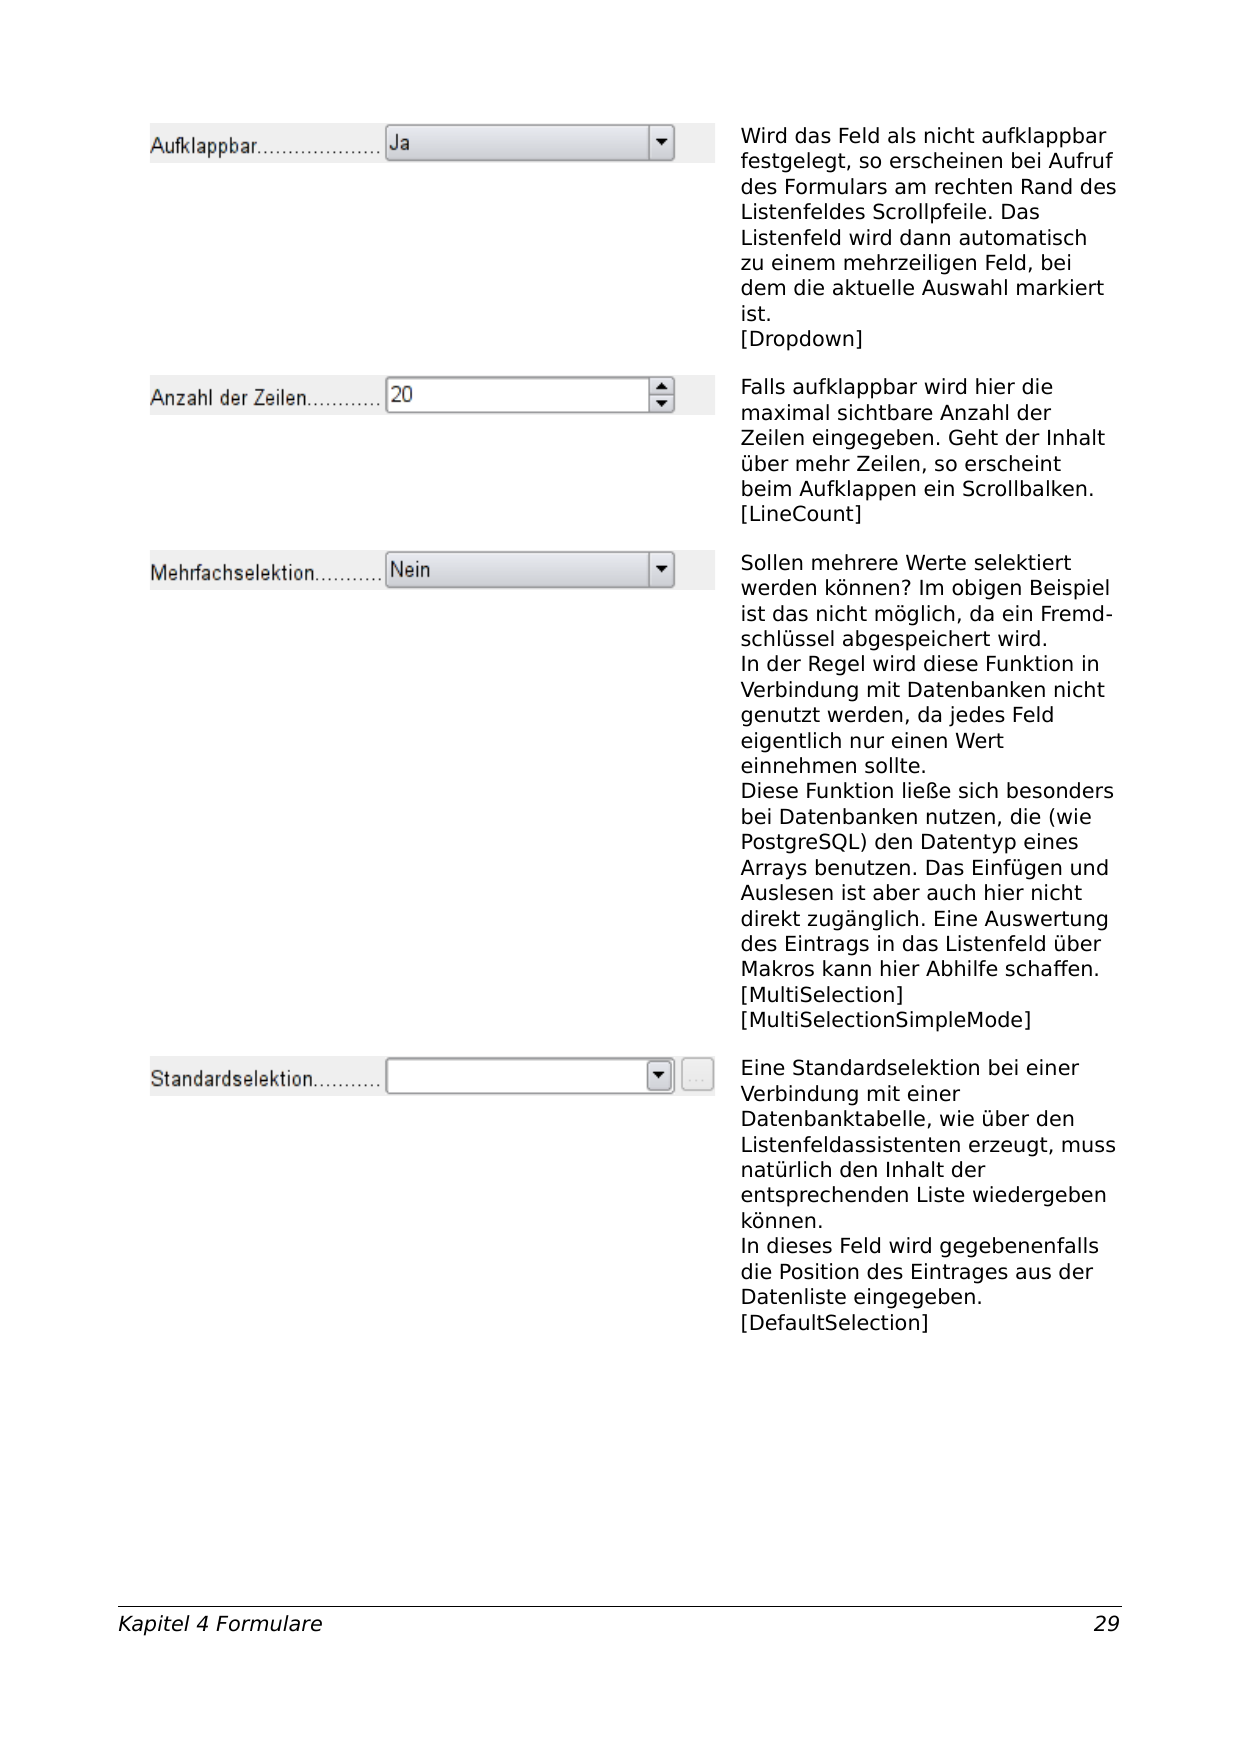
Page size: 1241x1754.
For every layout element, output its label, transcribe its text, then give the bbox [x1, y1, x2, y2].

picture [149, 550, 716, 590]
table_cell [144, 415, 734, 545]
picture [149, 1056, 716, 1096]
table_cell Eine Standardselektion bei einer Verbindung mit einer Datenbanktabelle, wie über den Listenfeldassistenten erzeugt, muss natürlich den Inhalt der entsprechenden Liste wiedergeben können. In dieses Feld wird gegebenenfalls die Position des Eintrages aus der Datenliste eingegeben. [DefaultSelection] [735, 1051, 1124, 1353]
picture [149, 123, 716, 163]
table_cell Falls aufklappbar wird hier die maximal sichtbare Anzahl der Zeilen eingegeben. Geht der Inhalt über mehr Zeilen, so erscheint beim Aufklappen ein Scrollbalken. [LineCount] [735, 370, 1124, 545]
table_cell [144, 118, 734, 370]
table_cell Wird das Feld als nicht aufklappbar festgelegt, so erscheinen bei Aufruf des Formulars am rechten Rand des Listenfeldes Scrollpfeile. Das Listenfeld wird dann automatisch zu einem mehrzeiligen Feld, bei dem die aktuelle Auswahl markiert ist. [Dropdown] [735, 118, 1124, 370]
table_cell [144, 1051, 734, 1353]
table_cell [144, 370, 734, 414]
table_cell Sollen mehrere Werte selektiert werden können? Im obigen Beispiel ist das nicht möglich, da ein Fremd­schlüssel abgespeichert wird. In der Regel wird diese Funktion in Verbindung mit Datenbanken nicht genutzt werden, da jedes Feld eigentlich nur einen Wert einnehmen sollte. Diese Funktion ließe sich besonders bei Datenbanken nutzen, die (wie PostgreSQL) den Datentyp eines Arrays benutzen. Das Einfügen und Auslesen ist aber auch hier nicht direkt zugänglich. Eine Auswertung des Eintrags in das Listenfeld über Makros kann hier Abhilfe schaffen. [MultiSelection] [MultiSelectionSimpleMode] [735, 545, 1124, 1051]
picture [149, 375, 716, 415]
table_cell [144, 545, 734, 1051]
